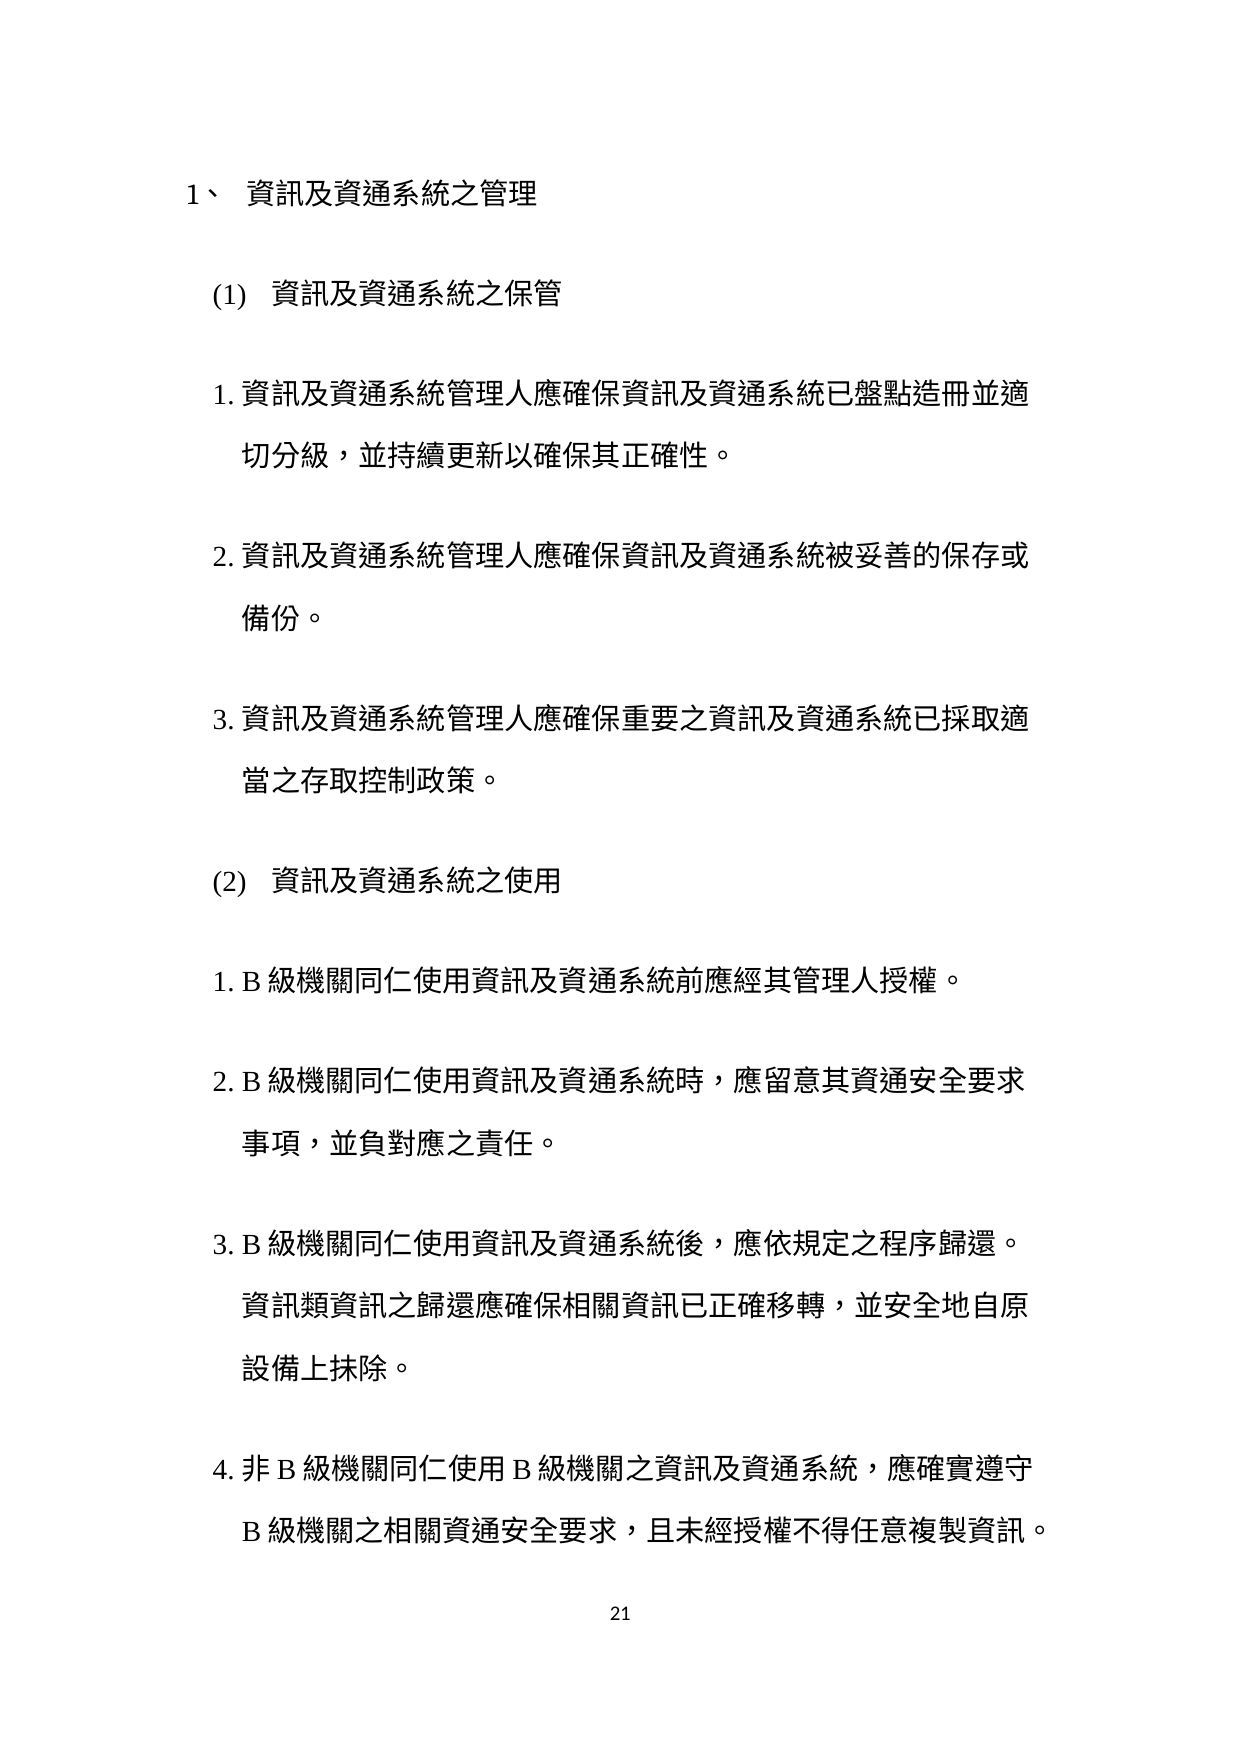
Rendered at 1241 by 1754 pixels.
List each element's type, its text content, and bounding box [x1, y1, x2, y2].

subtitle 資訊及資通系統之使用 [212, 837, 1053, 900]
list 資訊及資通系統管理人應確保重要之資訊及資通系統已採取適當之存取控制政策。 [212, 675, 1053, 800]
list B級機關同仁使用資訊及資通系統後，應依規定之程序歸還。資訊類資訊之歸還應確保相關資訊已正確移轉，並安全地自原設備上抺除。 [212, 1200, 1053, 1387]
subtitle 資訊及資通系統之保管 [212, 250, 1053, 312]
subtitle 資訊及資通系統之管理 [187, 150, 1053, 212]
list B級機關同仁使用資訊及資通系統前應經其管理人授權。 [212, 937, 1053, 1000]
list 資訊及資通系統管理人應確保資訊及資通系統已盤點造冊並適切分級，並持續更新以確保其正確性。 [212, 350, 1053, 475]
list B級機關同仁使用資訊及資通系統時，應留意其資通安全要求事項，並負對應之責任。 [212, 1037, 1053, 1162]
list 資訊及資通系統管理人應確保資訊及資通系統被妥善的保存或備份。 [212, 512, 1053, 637]
list 非B級機關同仁使用B級機關之資訊及資通系統，應確實遵守B級機關之相關資通安全要求，且未經授權不得任意複製資訊。 [212, 1425, 1053, 1550]
